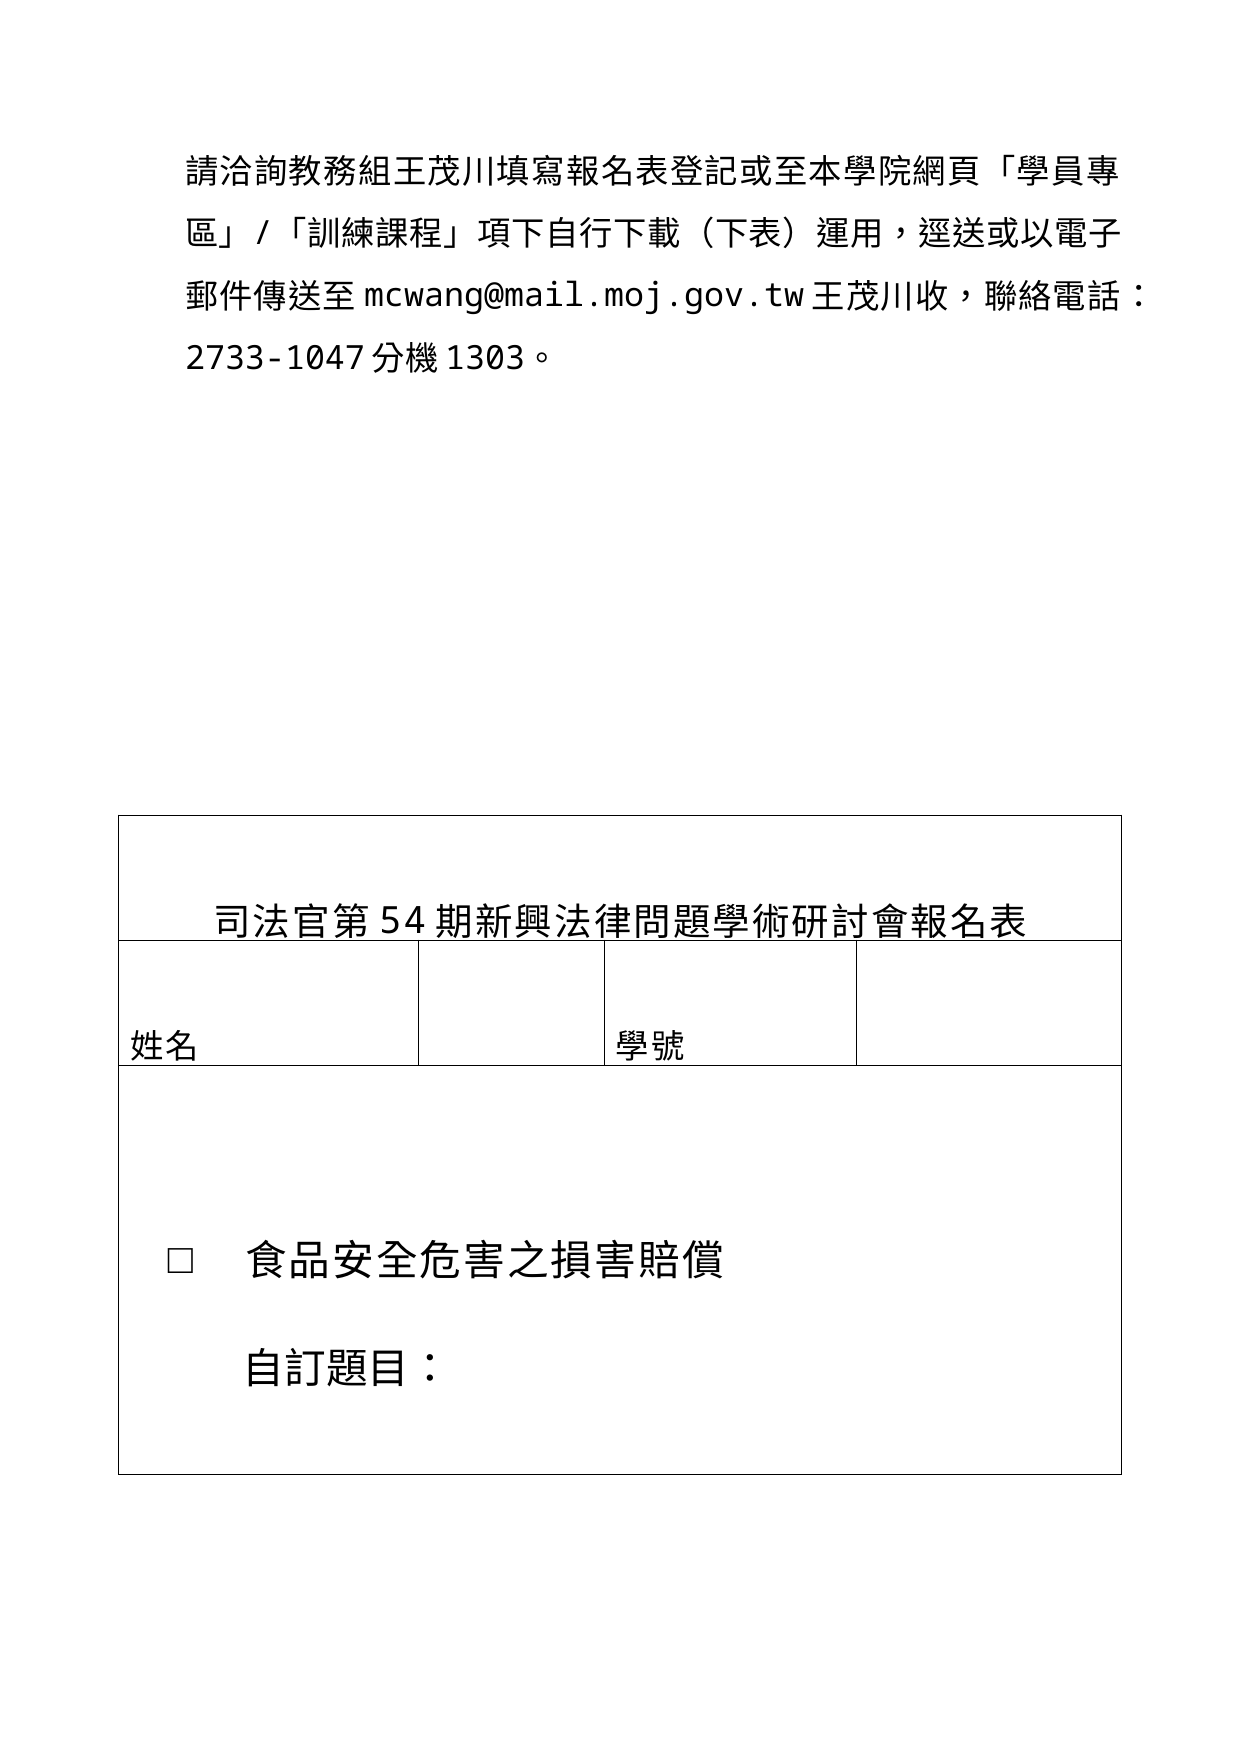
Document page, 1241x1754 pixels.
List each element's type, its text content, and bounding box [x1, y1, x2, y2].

table_cell 姓名 [119, 941, 418, 1064]
table_cell 學號 [605, 941, 856, 1064]
table_cell [419, 941, 604, 1064]
table_header 司法官第54期新興法律問題學術研討會報名表 [119, 816, 1121, 939]
table_cell 食品安全危害之損害賠償 自訂題目： [119, 1066, 1121, 1474]
text 四、報名期間自即日起至本（102）年10月5日或額滿為止，學員請洽詢教務組王茂川填寫報名表登記或至本學院網頁「學員專區」/「訓練課程」項下自行下載（下表）運用，逕送或以電子郵件傳送至mcwang@mail.moj.gov.tw王茂川收，聯絡電話：2733-1047分機1303。 [118, 127, 1122, 377]
table_cell [857, 941, 1121, 1064]
